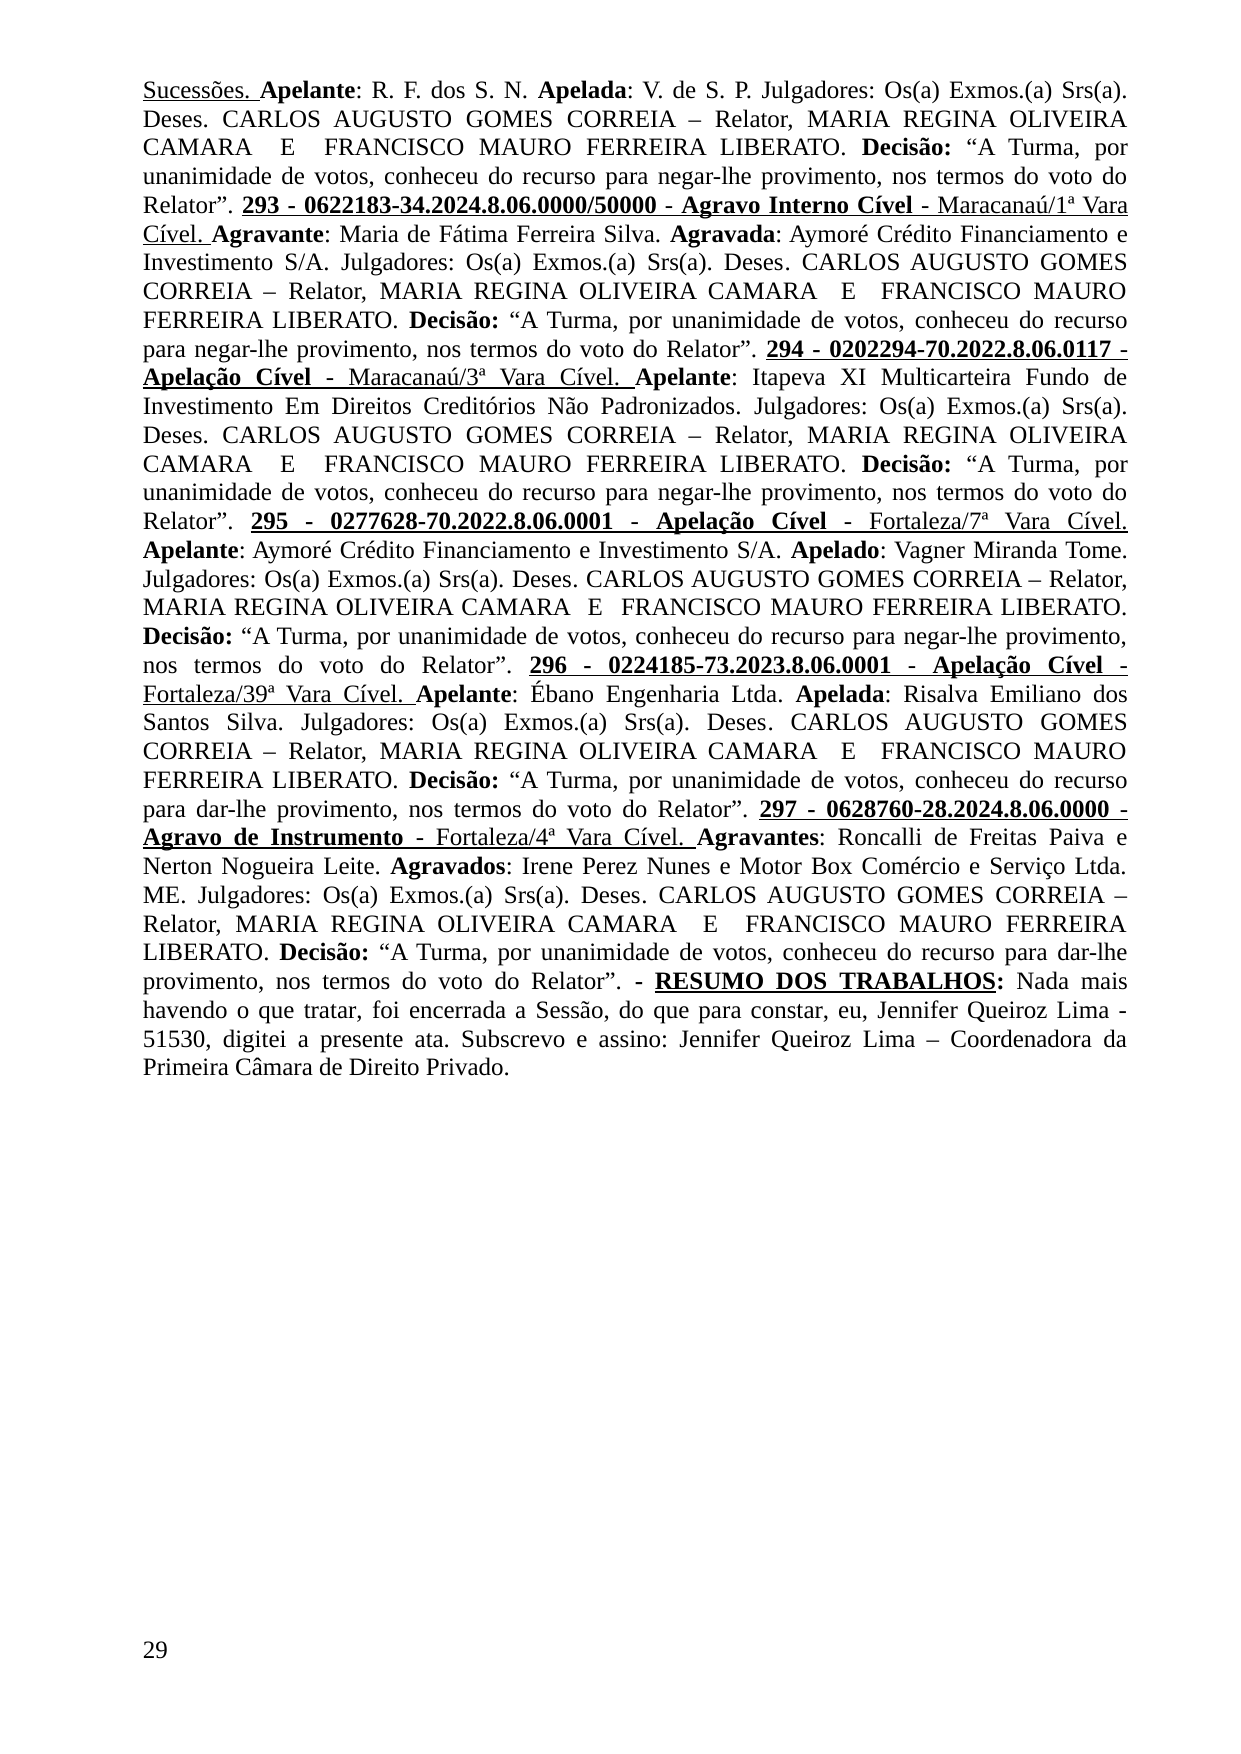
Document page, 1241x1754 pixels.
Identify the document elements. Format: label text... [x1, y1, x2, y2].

text Sucessões. Apelante: R. F. dos S. N. Apelada: V. de S. P. Julgadores: Os(a) Exmos.(a) Srs(a). Deses. CARLOS AUGUSTO GOMES CORREIA – Relator, MARIA REGINA OLIVEIRA CAMARA E FRANCISCO MAURO FERREIRA LIBERATO. Decisão: “A Turma, por unanimidade de votos, conheceu do recurso para negar-lhe provimento, nos termos do voto do Relator”. 293 - 0622183-34.2024.8.06.0000/50000 - Agravo Interno Cível - Maracanaú/1ª Vara Cível. Agravante: Maria de Fátima Ferreira Silva. Agravada: Aymoré Crédito Financiamento e Investimento S/A. Julgadores: Os(a) Exmos.(a) Srs(a). Deses. CARLOS AUGUSTO GOMES CORREIA – Relator, MARIA REGINA OLIVEIRA CAMARA E FRANCISCO MAURO FERREIRA LIBERATO. Decisão: “A Turma, por unanimidade de votos, conheceu do recurso para negar-lhe provimento, nos termos do voto do Relator”. 294 - 0202294-70.2022.8.06.0117 - Apelação Cível - Maracanaú/3ª Vara Cível. Apelante: Itapeva XI Multicarteira Fundo de Investimento Em Direitos Creditórios Não Padronizados. Julgadores: Os(a) Exmos.(a) Srs(a). Deses. CARLOS AUGUSTO GOMES CORREIA – Relator, MARIA REGINA OLIVEIRA CAMARA E FRANCISCO MAURO FERREIRA LIBERATO. Decisão: “A Turma, por unanimidade de votos, conheceu do recurso para negar-lhe provimento, nos termos do voto do Relator”. 295 - 0277628-70.2022.8.06.0001 - Apelação Cível - Fortaleza/7ª Vara Cível. Apelante: Aymoré Crédito Financiamento e Investimento S/A. Apelado: Vagner Miranda Tome. Julgadores: Os(a) Exmos.(a) Srs(a). Deses. CARLOS AUGUSTO GOMES CORREIA – Relator, MARIA REGINA OLIVEIRA CAMARA E FRANCISCO MAURO FERREIRA LIBERATO. Decisão: “A Turma, por unanimidade de votos, conheceu do recurso para negar-lhe provimento, nos termos do voto do Relator”. 296 - 0224185-73.2023.8.06.0001 - Apelação Cível - Fortaleza/39ª Vara Cível. Apelante: Ébano Engenharia Ltda. Apelada: Risalva Emiliano dos Santos Silva. Julgadores: Os(a) Exmos.(a) Srs(a). Deses. CARLOS AUGUSTO GOMES CORREIA – Relator, MARIA REGINA OLIVEIRA CAMARA E FRANCISCO MAURO FERREIRA LIBERATO. Decisão: “A Turma, por unanimidade de votos, conheceu do recurso para dar-lhe provimento, nos termos do voto do Relator”. 297 - 0628760-28.2024.8.06.0000 - Agravo de Instrumento - Fortaleza/4ª Vara Cível. Agravantes: Roncalli de Freitas Paiva e Nerton Nogueira Leite. Agravados: Irene Perez Nunes e Motor Box Comércio e Serviço Ltda. ME. Julgadores: Os(a) Exmos.(a) Srs(a). Deses. CARLOS AUGUSTO GOMES CORREIA – Relator, MARIA REGINA OLIVEIRA CAMARA E FRANCISCO MAURO FERREIRA LIBERATO. Decisão: “A Turma, por unanimidade de votos, conheceu do recurso para dar-lhe provimento, nos termos do voto do Relator”. - RESUMO DOS TRABALHOS: Nada mais havendo o que tratar, foi encerrada a Sessão, do que para constar, eu, Jennifer Queiroz Lima - 51530, digitei a presente ata. Subscrevo e assino: Jennifer Queiroz Lima – Coordenadora da Primeira Câmara de Direito Privado. [143, 75, 1128, 1081]
